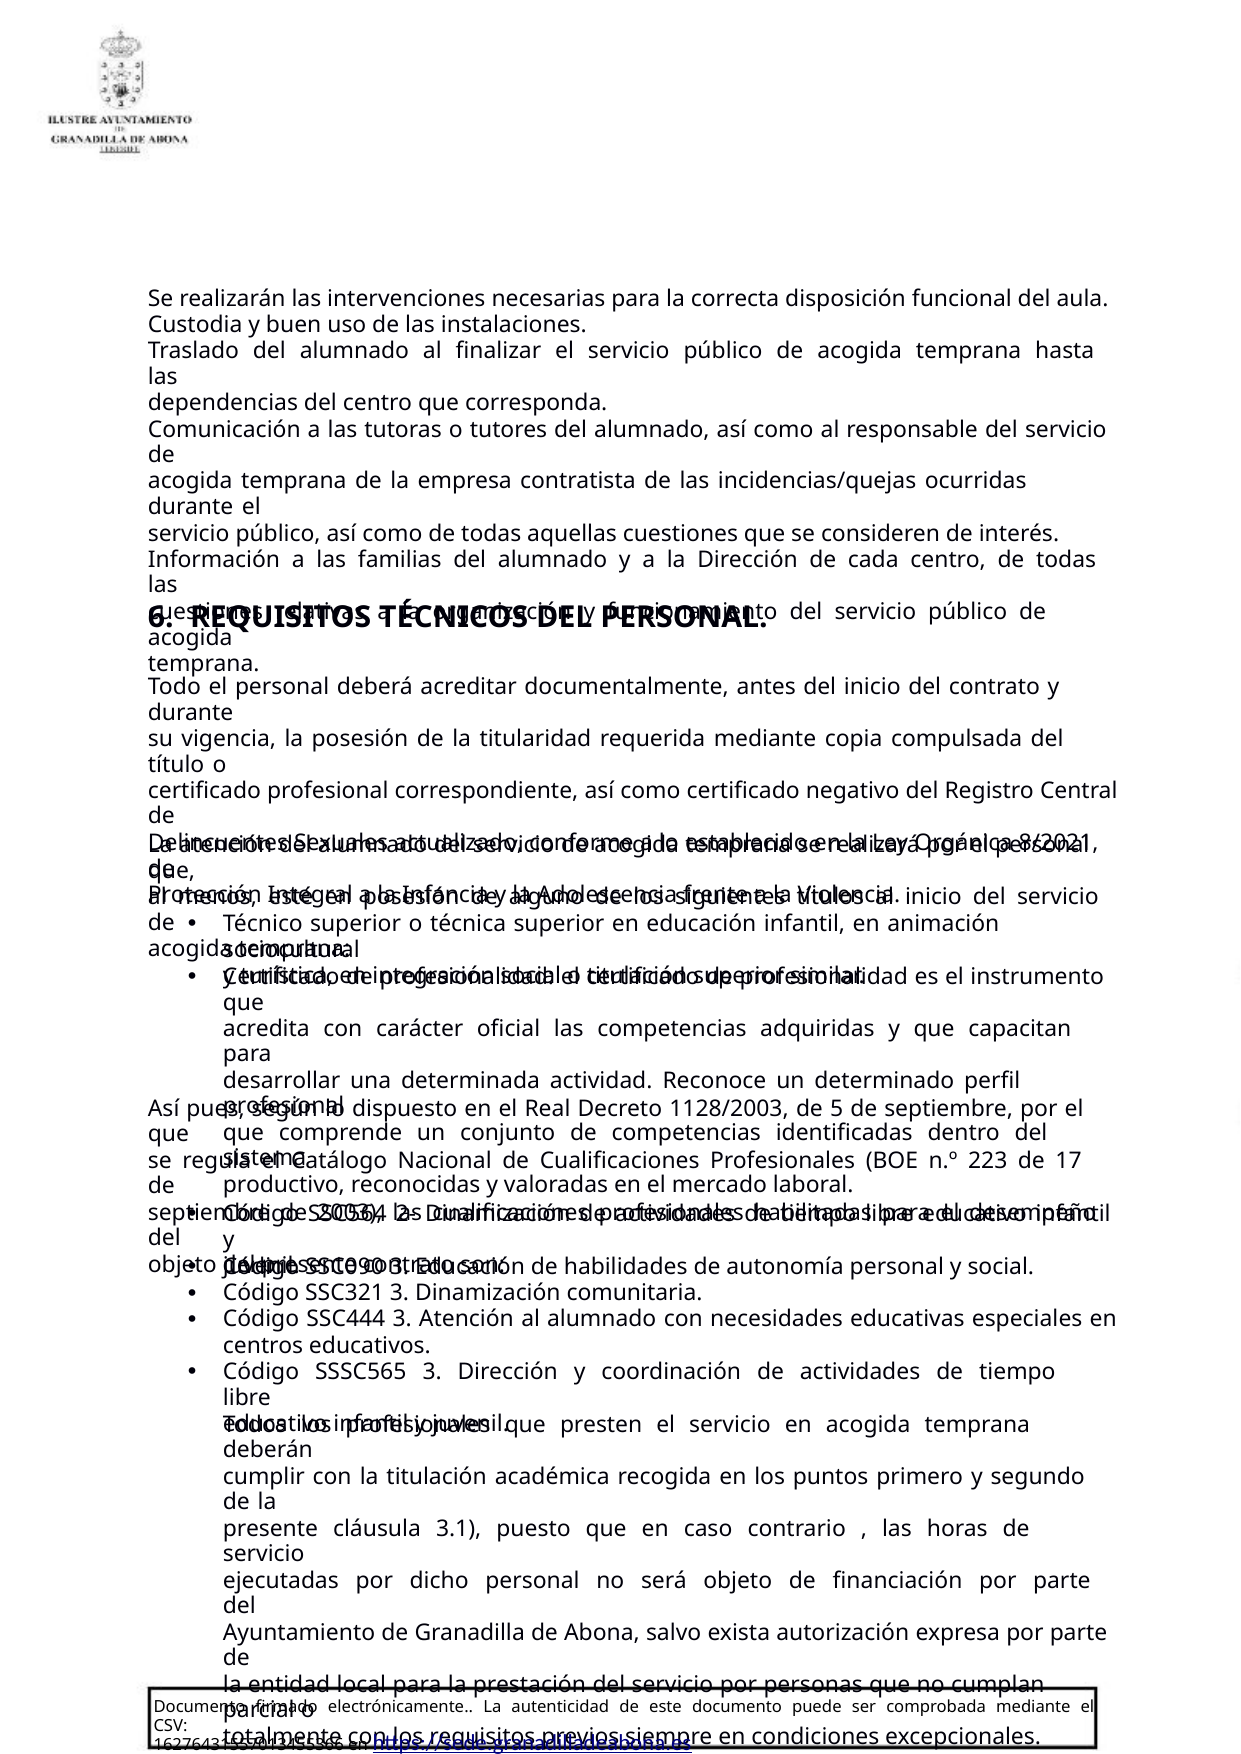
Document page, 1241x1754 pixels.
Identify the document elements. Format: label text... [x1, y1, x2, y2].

text Código SSC444 3. Atención al alumnado con necesidades educativas especiales en [223, 1306, 1117, 1332]
text Comunicación a las tutoras o tutores del alumnado, así como al responsable del servicio de [148, 417, 1117, 468]
text Traslado del alumnado al finalizar el servicio público de acogida temprana hasta las [148, 338, 1117, 389]
text • [185, 1306, 224, 1333]
text dependencias del centro que corresponda. [148, 390, 1117, 416]
text su vigencia, la posesión de la titularidad requerida mediante copia compulsada del título o [148, 726, 1117, 777]
text • [185, 963, 224, 990]
text se regula el Catálogo Nacional de Cualificaciones Profesionales (BOE n.º 223 de 17 de [148, 1148, 1117, 1199]
text Todo el personal deberá acreditar documentalmente, antes del inicio del contrato y durante [148, 674, 1117, 725]
text 6. REQUISITOS TÉCNICOS DEL PERSONAL. [148, 601, 819, 634]
text 16276431557013455366 en https://sede.granadilladeabona.es [153, 1735, 1113, 1754]
text • [185, 911, 223, 937]
text Así pues, según lo dispuesto en el Real Decreto 1128/2003, de 5 de septiembre, por el que [148, 1096, 1117, 1147]
text • [185, 1358, 224, 1385]
text Código SSC090 3. Educación de habilidades de autonomía personal y social. [223, 1254, 1117, 1279]
text Todos los profesionales que presten el servicio en acogida temprana deberán [223, 1412, 1117, 1463]
text Ayuntamiento de Granadilla de Abona, salvo exista autorización expresa por parte de [223, 1620, 1117, 1671]
text acredita con carácter oficial las competencias adquiridas y que capacitan para [223, 1016, 1117, 1067]
text la entidad local para la prestación del servicio por personas que no cumplan parcial o [223, 1672, 1117, 1723]
text acogida temprana de la empresa contratista de las incidencias/quejas ocurridas durante el [148, 468, 1117, 520]
text Se realizarán las intervenciones necesarias para la correcta disposición funcional del aula. [148, 286, 1117, 311]
text acogida temprana: [148, 936, 223, 962]
text Información a las familias del alumnado y a la Dirección de cada centro, de todas las [148, 547, 1117, 598]
text al menos, esté en posesión de alguno de los siguientes títulos al inicio del servicio de [148, 884, 1117, 935]
text • [185, 1201, 223, 1227]
text Certificado de profesionalidad: el certificado de profesionalidad es el instrumento que [223, 964, 1117, 1015]
text desarrollar una determinada actividad. Reconoce un determinado perfil profesional [223, 1068, 1117, 1096]
text cuestiones relativas a la organización y funcionamiento del servicio público de acogida [195, 599, 1117, 650]
text Documento firmado electrónicamente.. La autenticidad de este documento puede ser comprobada mediante el CSV: [153, 1697, 1113, 1735]
text Técnico superior o técnica superior en educación infantil, en animación sociocultural [223, 911, 1117, 962]
text Código SSC564 2- Dinamización de actividades de tiempo libre educativo infantil y [223, 1201, 1117, 1252]
text objeto del presente contrato son: [148, 1252, 1117, 1277]
text Código SSSC565 3. Dirección y coordinación de actividades de tiempo libre [223, 1359, 1117, 1410]
text ejecutadas por dicho personal no será objeto de financiación por parte del [223, 1568, 1117, 1619]
text septiembre de 2003), las cualificaciones profesionales habilitadas para el desempeño del [148, 1199, 1117, 1251]
text Código SSC321 3. Dinamización comunitaria. [223, 1280, 1117, 1306]
text Custodia y buen uso de las instalaciones. [148, 312, 1117, 337]
text • [185, 1280, 223, 1306]
text presente cláusula 3.1), puesto que en caso contrario , las horas de servicio [223, 1516, 1117, 1567]
text • [185, 1253, 224, 1280]
text cumplir con la titulación académica recogida en los puntos primero y segundo de la [223, 1464, 1117, 1515]
text La atención del alumnado del servicio de acogida temprana se realizará por el personal que, [148, 832, 1117, 883]
text centros educativos. [223, 1333, 1117, 1358]
text servicio público, así como de todas aquellas cuestiones que se consideren de interés. [148, 521, 1117, 546]
text temprana. [148, 651, 1117, 674]
text certificado profesional correspondiente, así como certificado negativo del Registro Central de [148, 778, 1117, 829]
